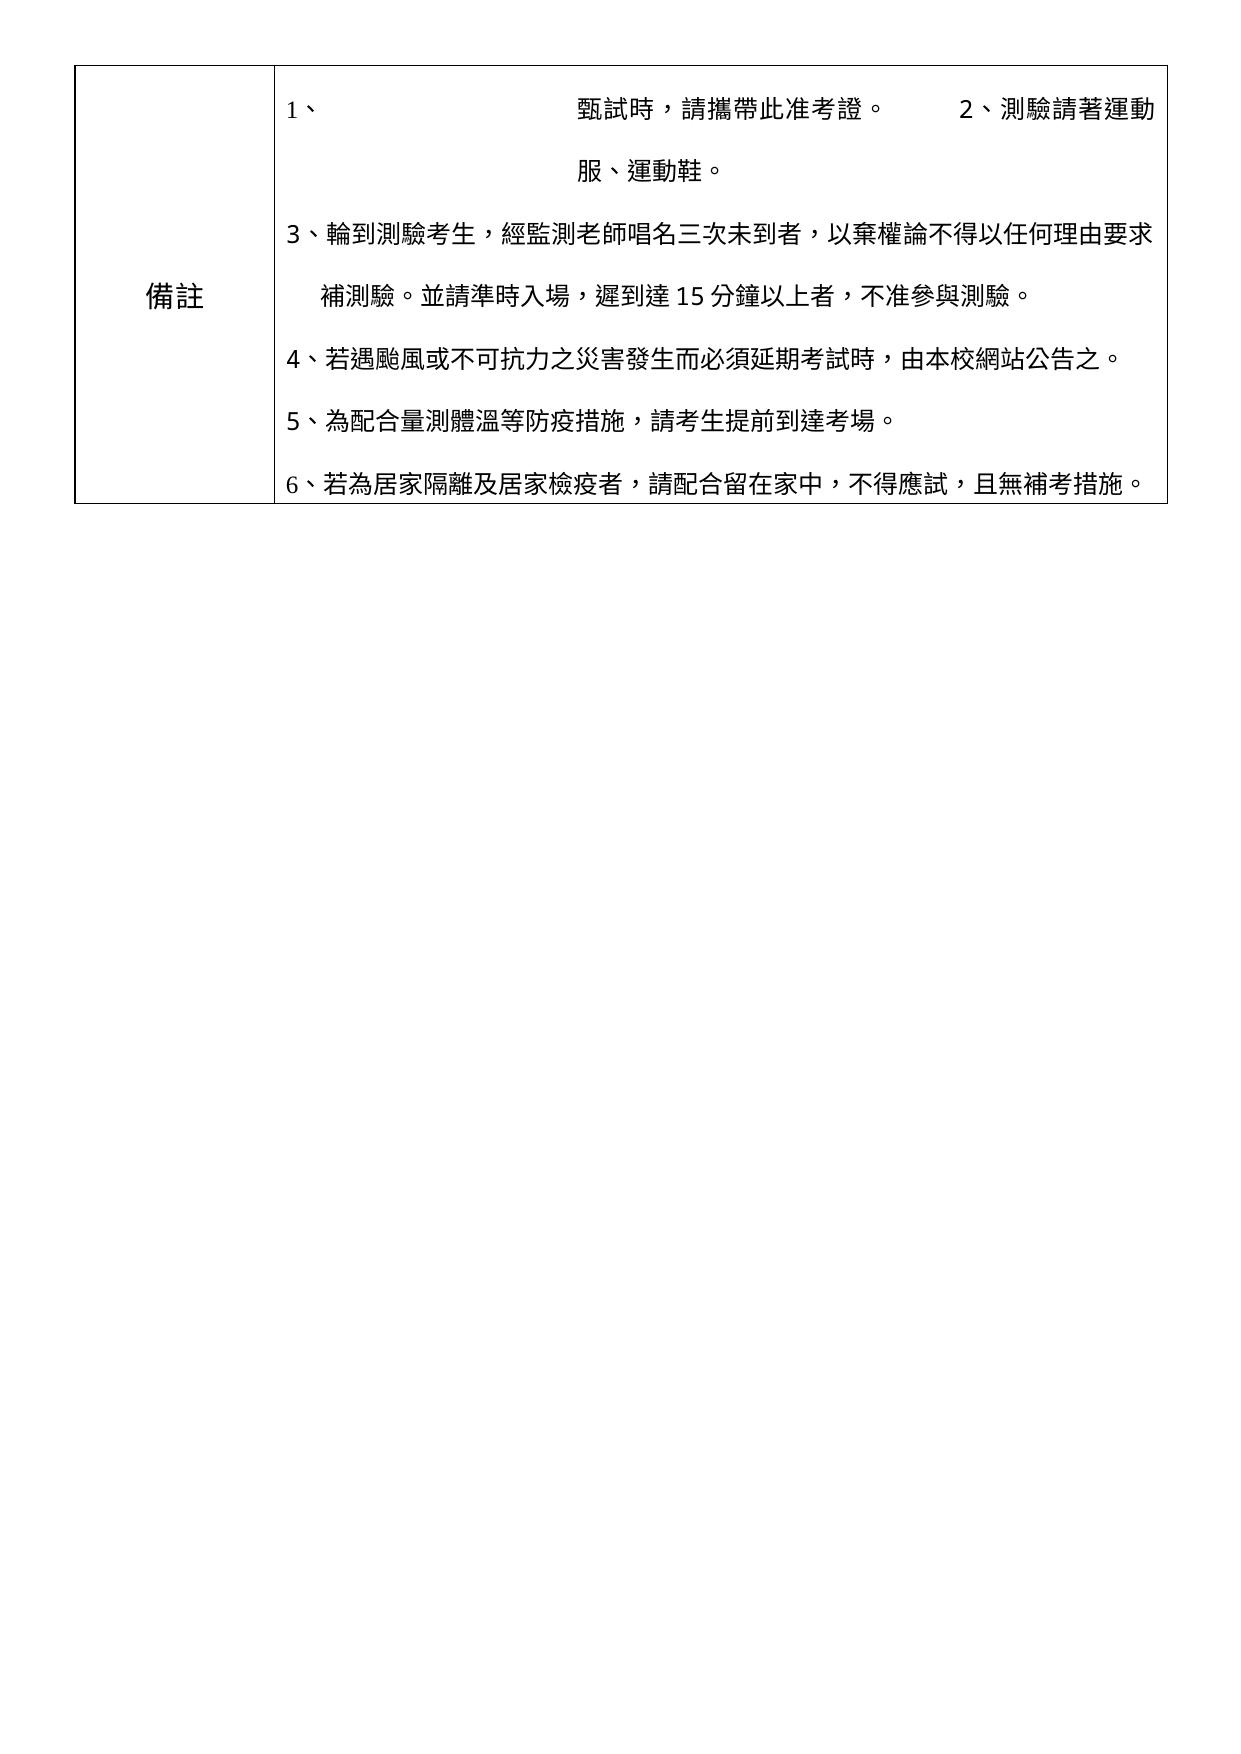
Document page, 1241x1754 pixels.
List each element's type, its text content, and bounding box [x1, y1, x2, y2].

table_cell 甄試時，請攜帶此准考證。 2、測驗請著運動服、運動鞋。 3、輪到測驗考生，經監測老師唱名三次未到者，以棄權論不得以任何理由要求補測驗。並請準時入場，遲到達15分鐘以上者，不准參與測驗。 4、若遇颱風或不可抗力之災害發生而必須延期考試時，由本校網站公告之。 5、為配合量測體溫等防疫措施，請考生提前到達考場。 6、若為居家隔離及居家檢疫者，請配合留在家中，不得應試，且無補考措施。 [275, 66, 1167, 503]
table_cell 備註 [76, 66, 274, 503]
